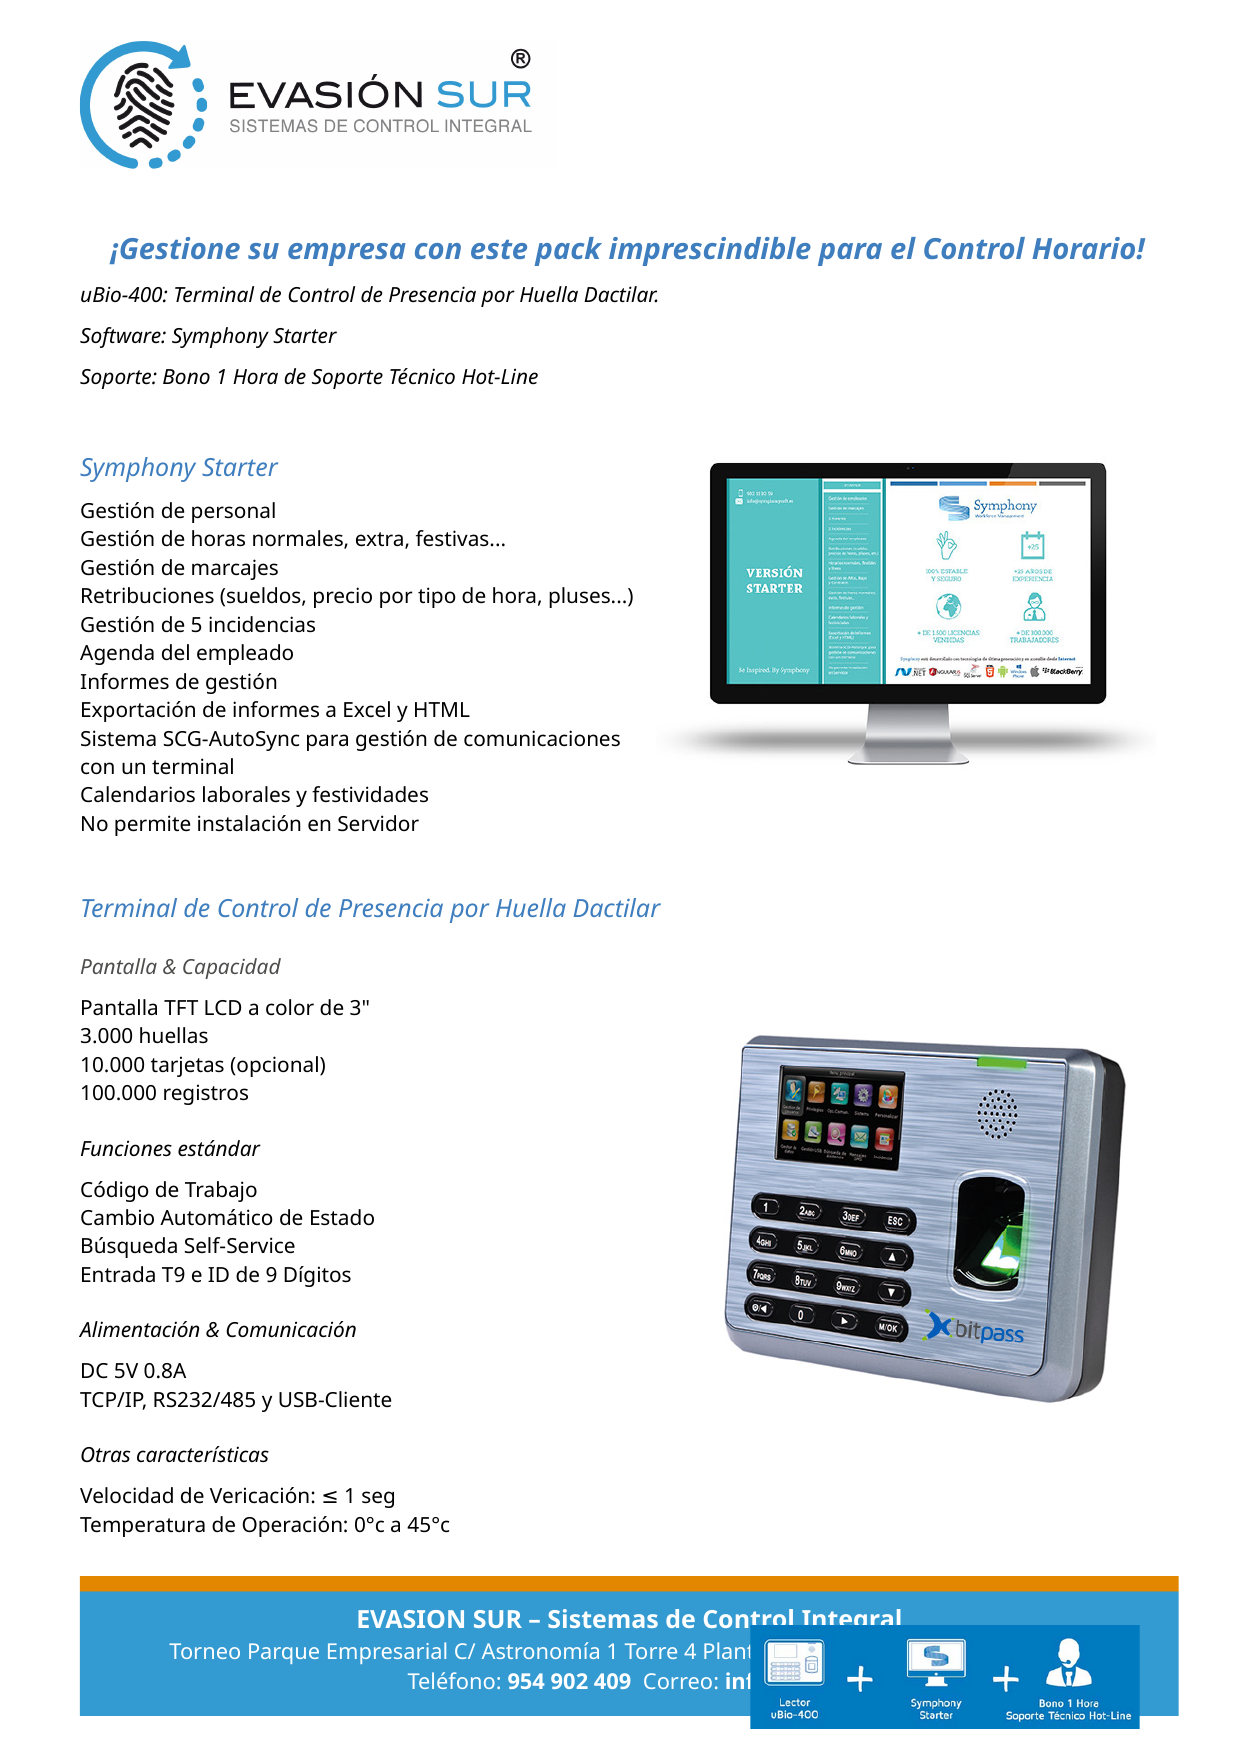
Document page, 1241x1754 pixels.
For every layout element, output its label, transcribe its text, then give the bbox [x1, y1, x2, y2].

subtitle Alimentación & Comunicación [80, 1316, 705, 1344]
subtitle Pantalla & Capacidad [80, 952, 1179, 980]
subtitle [1138, 1134, 1179, 1162]
subtitle Otras características [80, 1440, 1179, 1469]
picture [705, 1011, 1138, 1415]
picture [229, 1576, 1140, 1729]
subtitle [1138, 1316, 1179, 1344]
picture [231, 1649, 238, 1658]
picture [656, 432, 1157, 786]
text uBio-400: Terminal de Control de Presencia por Huella Dactilar. [80, 280, 1179, 309]
text [1138, 1356, 1179, 1413]
text [1157, 449, 1179, 484]
text DC 5V 0.8A TCP/IP, RS232/485 y USB-Cliente [80, 1356, 705, 1413]
subtitle Funciones estándar [80, 1134, 705, 1162]
text Terminal de Control de Presencia por Huella Dactilar [80, 891, 1179, 925]
text Symphony Starter [80, 449, 656, 484]
text Pantalla TFT LCD a color de 3" 3.000 huellas 10.000 tarjetas (opcional) 100.000 registros [80, 993, 1179, 1107]
text Software: Symphony Starter [80, 321, 1179, 349]
subtitle ¡Gestione su empresa con este pack imprescindible para el Control Horario! [80, 228, 1179, 268]
text Gestión de personal Gestión de horas normales, extra, festivas... Gestión de marcajes Retribuciones (sueldos, precio por tipo de hora, pluses...) Gestión de 5 incidencias Agenda del empleado Informes de gestión Exportación de informes a Excel y HTML Sistema SCG-AutoSync para gestión de comunicaciones con un terminal Calendarios laborales y festividades No permite instalación en Servidor [80, 496, 1179, 837]
text Código de Trabajo Cambio Automático de Estado Búsqueda Self-Service Entrada T9 e ID de 9 Dígitos [80, 1175, 705, 1288]
picture [79, 40, 558, 169]
text Soporte: Bono 1 Hora de Soporte Técnico Hot-Line [80, 362, 1179, 391]
text [1138, 1175, 1179, 1288]
text Velocidad de Vericación: ≤ 1 seg Temperatura de Operación: 0°c a 45°c [80, 1481, 1179, 1538]
